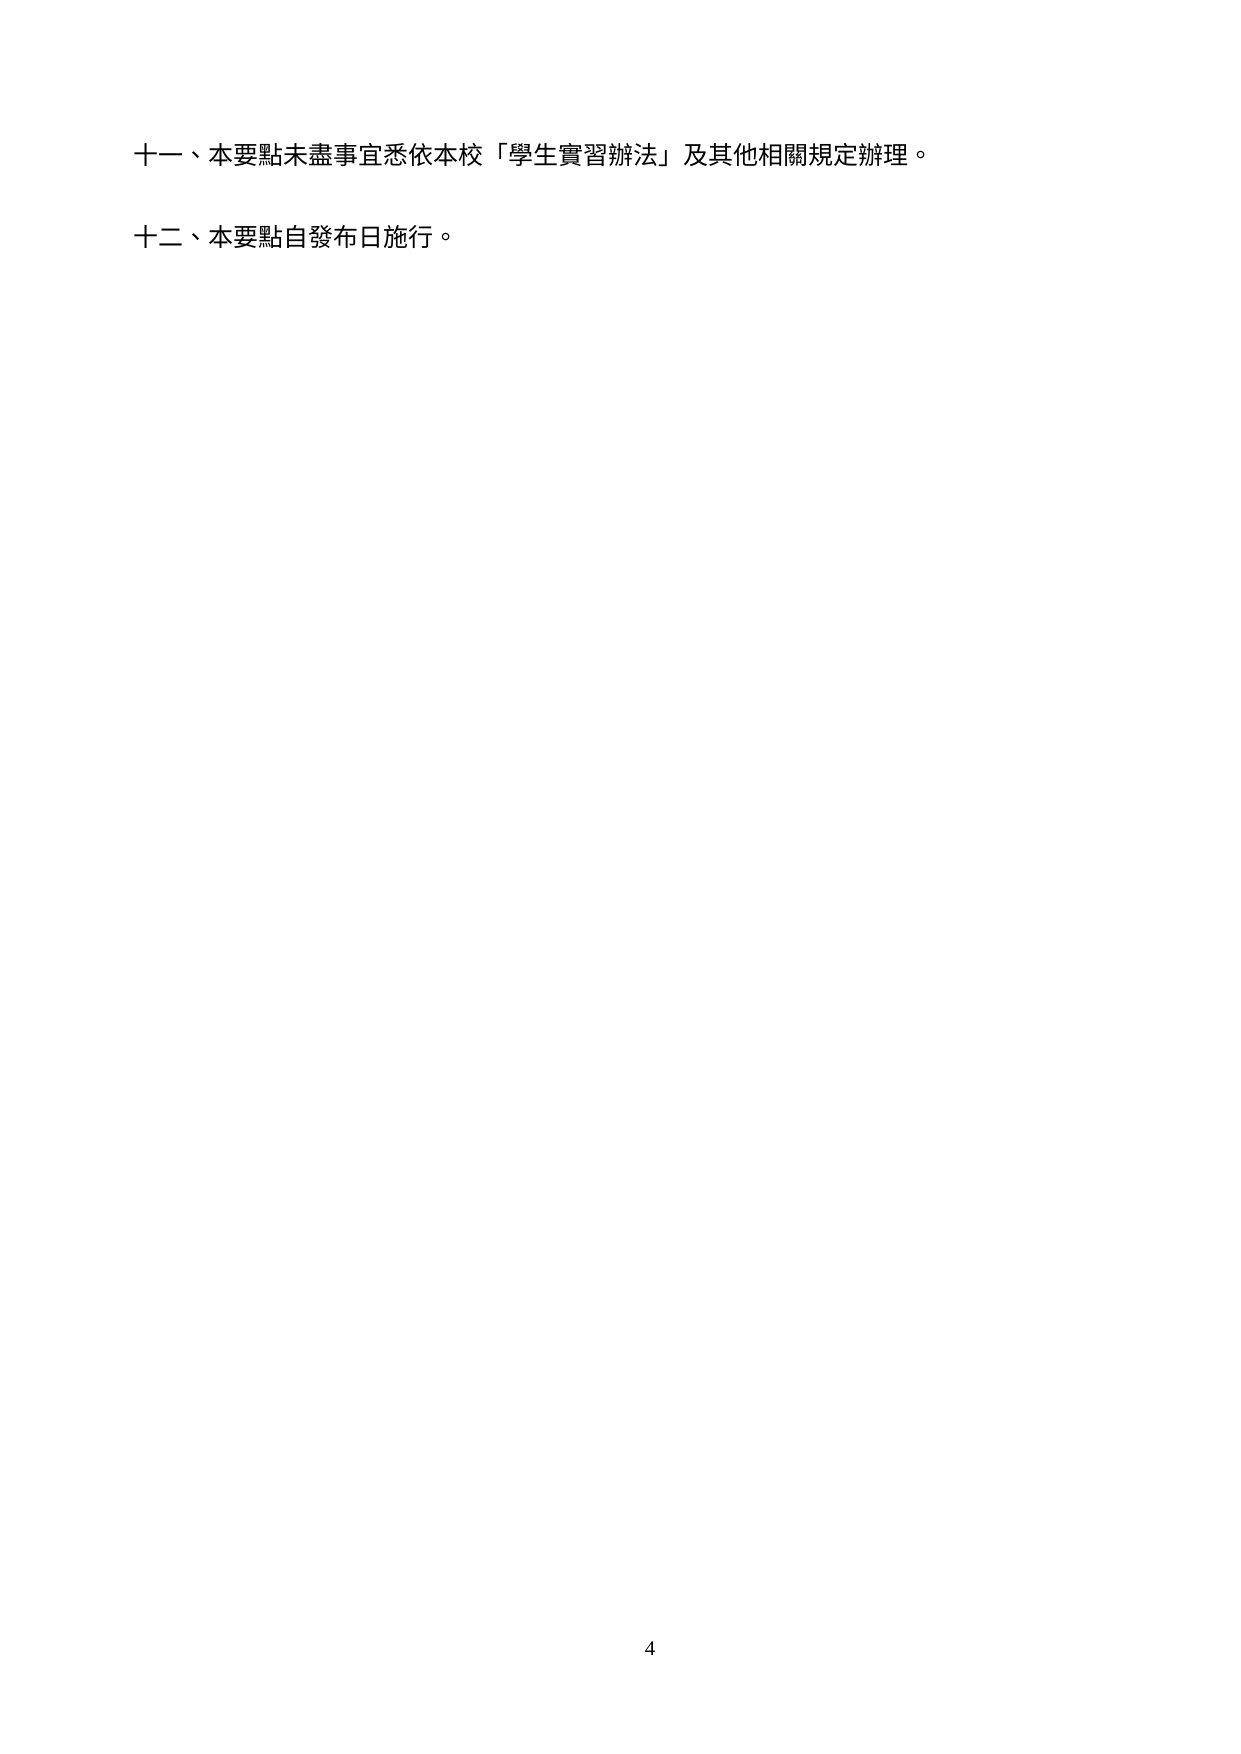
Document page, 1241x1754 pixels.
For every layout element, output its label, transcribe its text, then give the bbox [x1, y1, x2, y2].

text 十一、本要點未盡事宜悉依本校「學生實習辦法」及其他相關規定辦理。 [133, 112, 1167, 175]
text 十二、本要點自發布日施行。 [133, 193, 1167, 256]
